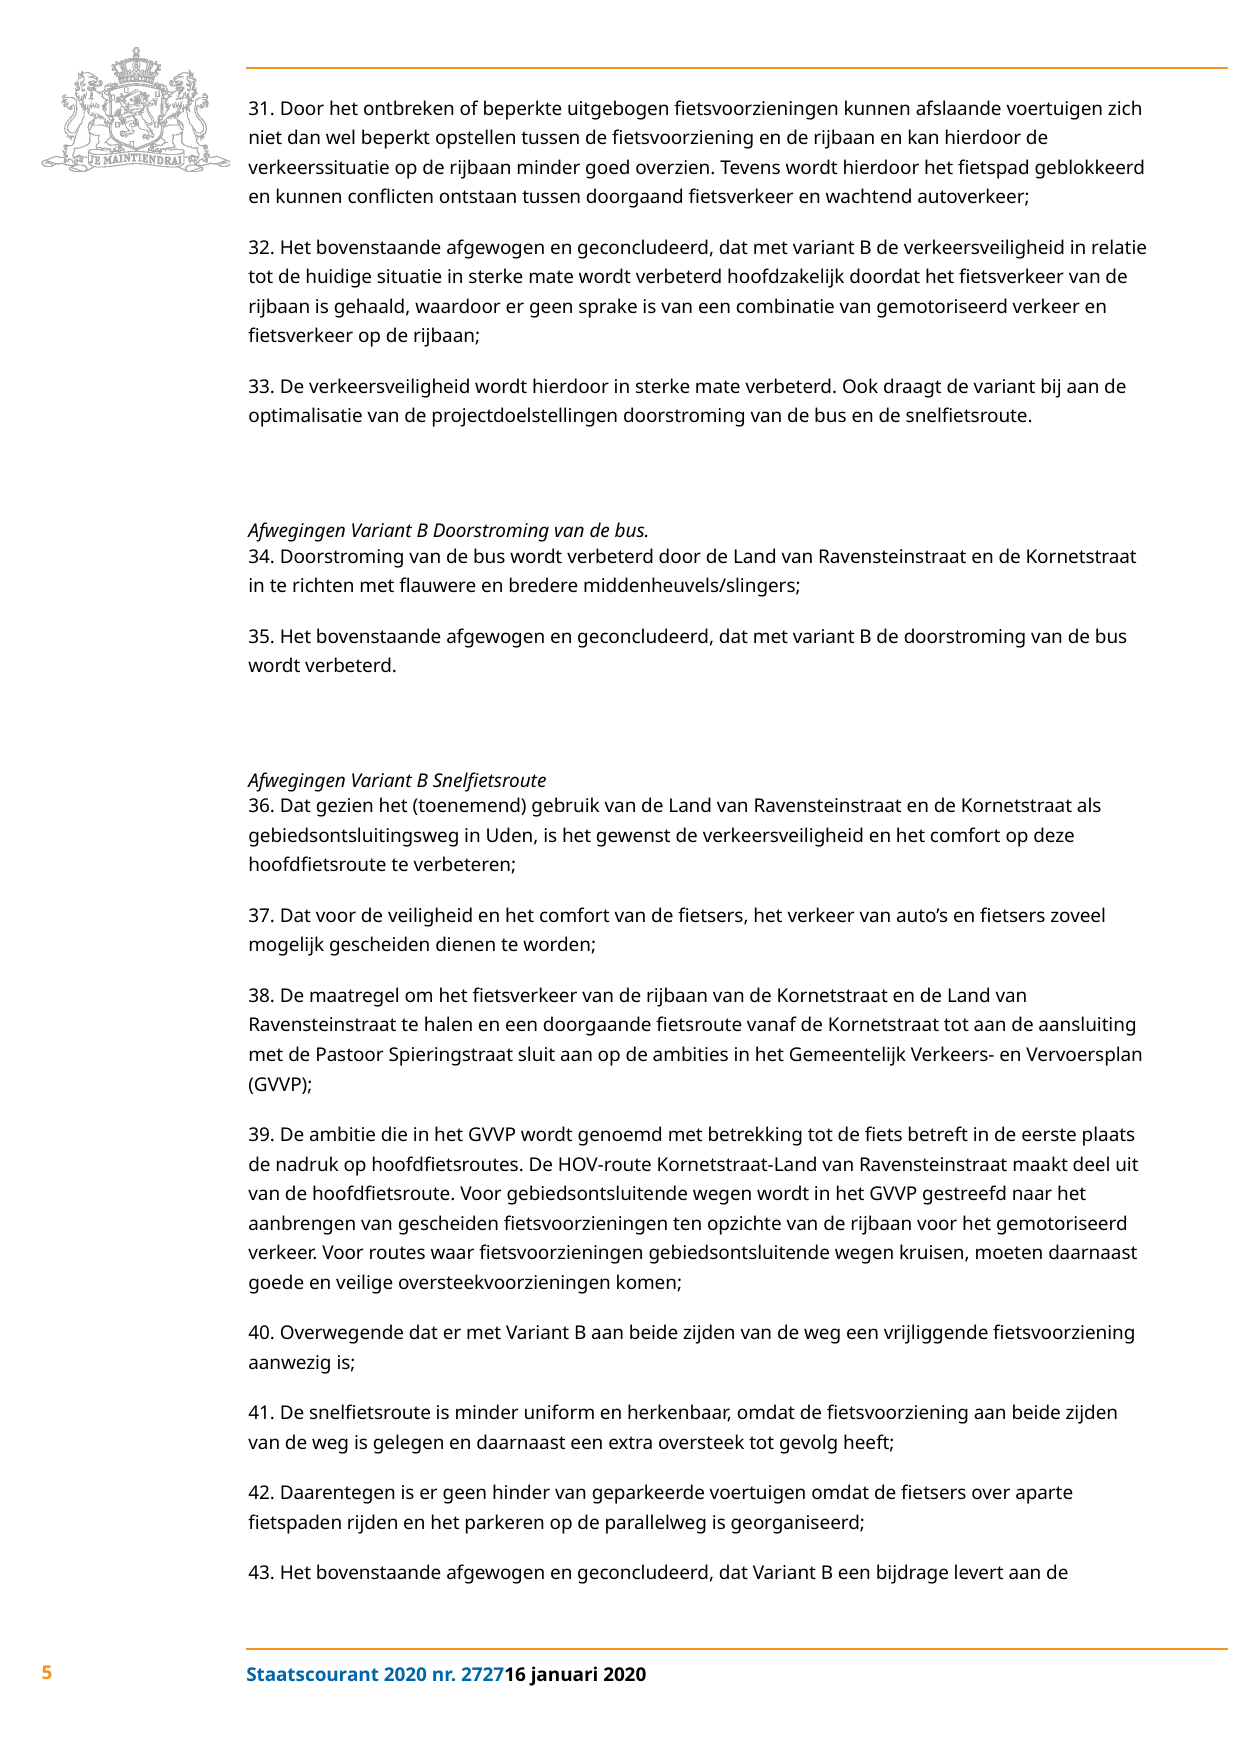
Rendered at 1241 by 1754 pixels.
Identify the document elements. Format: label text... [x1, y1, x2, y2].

text Afwegingen Variant B Snelfietsroute [248, 767, 1152, 792]
text 40. Overwegende dat er met Variant B aan beide zijden van de weg een vrijliggende fietsvoorziening aanwezig is; [248, 1319, 1152, 1375]
text 43. Het bovenstaande afgewogen en geconcludeerd, dat Variant B een bijdrage levert aan de [248, 1559, 1152, 1585]
text 37. Dat voor de veiligheid en het comfort van de fietsers, het verkeer van auto’s en fietsers zoveel mogelijk gescheiden dienen te worden; [248, 902, 1152, 957]
text 33. De verkeersveiligheid wordt hierdoor in sterke mate verbeterd. Ook draagt de variant bij aan de optimalisatie van de projectdoelstellingen doorstroming van de bus en de snelfietsroute. [248, 373, 1152, 428]
picture [41, 47, 231, 172]
text 42. Daarentegen is er geen hinder van geparkeerde voertuigen omdat de fietsers over aparte fietspaden rijden en het parkeren op de parallelweg is georganiseerd; [248, 1479, 1152, 1535]
text 41. De snelfietsroute is minder uniform en herkenbaar, omdat de fietsvoorziening aan beide zijden van de weg is gelegen en daarnaast een extra oversteek tot gevolg heeft; [248, 1399, 1152, 1455]
text 31. Door het ontbreken of beperkte uitgebogen fietsvoorzieningen kunnen afslaande voertuigen zich niet dan wel beperkt opstellen tussen de fietsvoorziening en de rijbaan en kan hierdoor de verkeerssituatie op de rijbaan minder goed overzien. Tevens wordt hierdoor het fietspad geblokkeerd en kunnen conflicten ontstaan tussen doorgaand fietsverkeer en wachtend autoverkeer; [248, 95, 1152, 209]
text 39. De ambitie die in het GVVP wordt genoemd met betrekking tot de fiets betreft in de eerste plaats de nadruk op hoofdfietsroutes. De HOV-route Kornetstraat-Land van Ravensteinstraat maakt deel uit van de hoofdfietsroute. Voor gebiedsontsluitende wegen wordt in het GVVP gestreefd naar het aanbrengen van gescheiden fietsvoorzieningen ten opzichte van de rijbaan voor het gemotoriseerd verkeer. Voor routes waar fietsvoorzieningen gebiedsontsluitende wegen kruisen, moeten daarnaast goede en veilige oversteekvoorzieningen komen; [248, 1121, 1152, 1295]
text Afwegingen Variant B Doorstroming van de bus. [248, 517, 1152, 543]
text 38. De maatregel om het fietsverkeer van de rijbaan van de Kornetstraat en de Land van Ravensteinstraat te halen en een doorgaande fietsroute vanaf de Kornetstraat tot aan de aansluiting met de Pastoor Spieringstraat sluit aan op de ambities in het Gemeentelijk Verkeers- en Vervoersplan (GVVP); [248, 982, 1152, 1097]
text 36. Dat gezien het (toenemend) gebruik van de Land van Ravensteinstraat en de Kornetstraat als gebiedsontsluitingsweg in Uden, is het gewenst de verkeersveiligheid en het comfort op deze hoofdfietsroute te verbeteren; [248, 792, 1152, 877]
text 35. Het bovenstaande afgewogen en geconcludeerd, dat met variant B de doorstroming van de bus wordt verbeterd. [248, 623, 1152, 678]
text 34. Doorstroming van de bus wordt verbeterd door de Land van Ravensteinstraat en de Kornetstraat in te richten met flauwere en bredere middenheuvels/slingers; [248, 543, 1152, 598]
text 32. Het bovenstaande afgewogen en geconcludeerd, dat met variant B de verkeersveiligheid in relatie tot de huidige situatie in sterke mate wordt verbeterd hoofdzakelijk doordat het fietsverkeer van de rijbaan is gehaald, waardoor er geen sprake is van een combinatie van gemotoriseerd verkeer en fietsverkeer op de rijbaan; [248, 234, 1152, 348]
